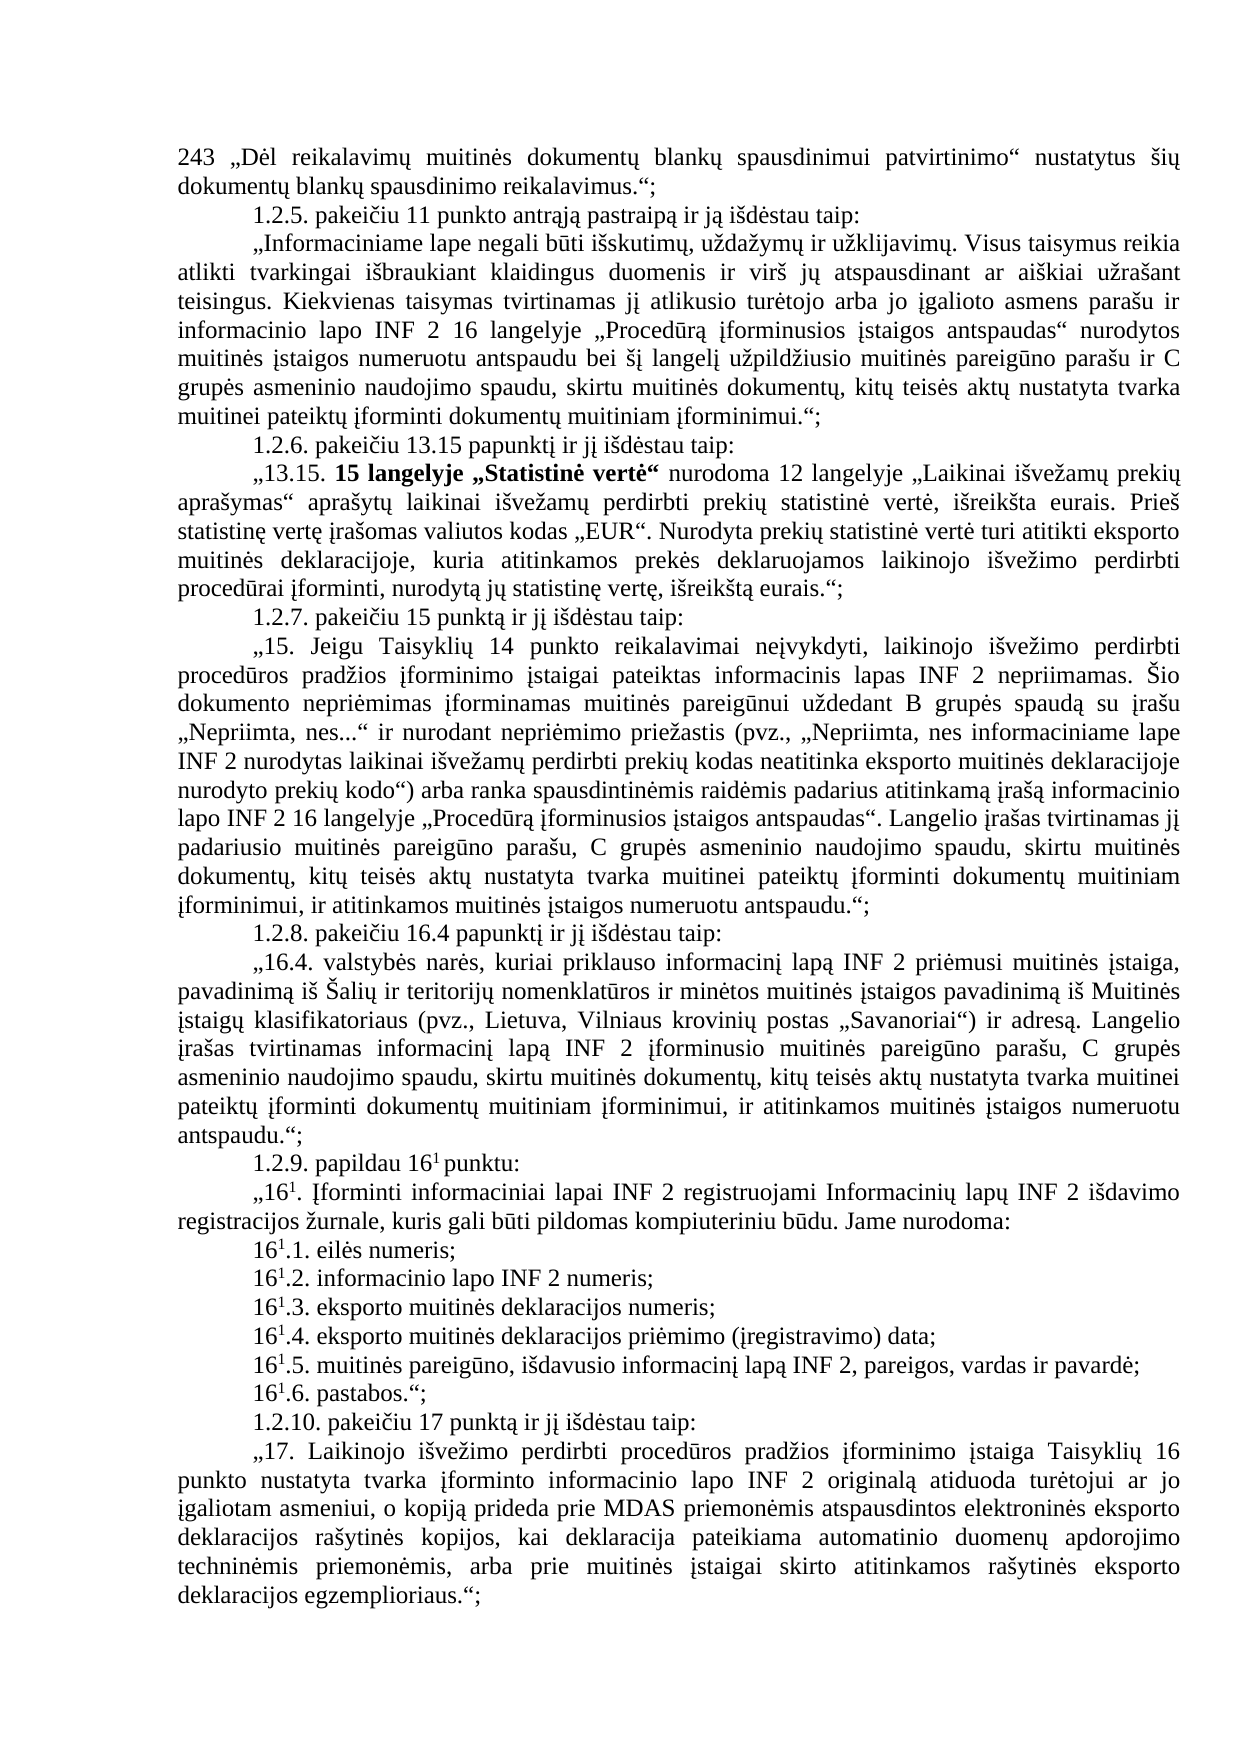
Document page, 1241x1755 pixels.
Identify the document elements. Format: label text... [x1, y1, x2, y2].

text 1.2.9. papildau 161 punktu: [177, 1148, 1181, 1177]
text 1.2.10. pakeičiu 17 punktą ir jį išdėstau taip: [177, 1407, 1181, 1436]
text „17. Laikinojo išvežimo perdirbti procedūros pradžios įforminimo įstaiga Taisyklių 16 punkto nustatyta tvarka įforminto informacinio lapo INF 2 originalą atiduoda turėtojui ar jo įgaliotam asmeniui, o kopiją prideda prie MDAS priemonėmis atspausdintos elektroninės eksporto deklaracijos rašytinės kopijos, kai deklaracija pateikiama automatinio duomenų apdorojimo techninėmis priemonėmis, arba prie muitinės įstaigai skirto atitinkamos rašytinės eksporto deklaracijos egzemplioriaus.“; [177, 1436, 1181, 1608]
text 1.2.8. pakeičiu 16.4 papunktį ir jį išdėstau taip: [177, 918, 1181, 947]
text „Informaciniame lape negali būti išskutimų, uždažymų ir užklijavimų. Visus taisymus reikia atlikti tvarkingai išbraukiant klaidingus duomenis ir virš jų atspausdinant ar aiškiai užrašant teisingus. Kiekvienas taisymas tvirtinamas jį atlikusio turėtojo arba jo įgalioto asmens parašu ir informacinio lapo INF 2 16 langelyje „Procedūrą įforminusios įstaigos antspaudas“ nurodytos muitinės įstaigos numeruotu antspaudu bei šį langelį užpildžiusio muitinės pareigūno parašu ir C grupės asmeninio naudojimo spaudu, skirtu muitinės dokumentų, kitų teisės aktų nustatyta tvarka muitinei pateiktų įforminti dokumentų muitiniam įforminimui.“; [177, 228, 1181, 430]
text „16.4. valstybės narės, kuriai priklauso informacinį lapą INF 2 priėmusi muitinės įstaiga, pavadinimą iš Šalių ir teritorijų nomenklatūros ir minėtos muitinės įstaigos pavadinimą iš Muitinės įstaigų klasifikatoriaus (pvz., Lietuva, Vilniaus krovinių postas „Savanoriai“) ir adresą. Langelio įrašas tvirtinamas informacinį lapą INF 2 įforminusio muitinės pareigūno parašu, C grupės asmeninio naudojimo spaudu, skirtu muitinės dokumentų, kitų teisės aktų nustatyta tvarka muitinei pateiktų įforminti dokumentų muitiniam įforminimui, ir atitinkamos muitinės įstaigos numeruotu antspaudu.“; [177, 947, 1181, 1148]
text 161.4. eksporto muitinės deklaracijos priėmimo (įregistravimo) data; [177, 1321, 1181, 1350]
text 1.2.6. pakeičiu 13.15 papunktį ir jį išdėstau taip: [177, 430, 1181, 458]
text „15. Jeigu Taisyklių 14 punkto reikalavimai neįvykdyti, laikinojo išvežimo perdirbti procedūros pradžios įforminimo įstaigai pateiktas informacinis lapas INF 2 nepriimamas. Šio dokumento nepriėmimas įforminamas muitinės pareigūnui uždedant B grupės spaudą su įrašu „Nepriimta, nes...“ ir nurodant nepriėmimo priežastis (pvz., „Nepriimta, nes informaciniame lape INF 2 nurodytas laikinai išvežamų perdirbti prekių kodas neatitinka eksporto muitinės deklaracijoje nurodyto prekių kodo“) arba ranka spausdintinėmis raidėmis padarius atitinkamą įrašą informacinio lapo INF 2 16 langelyje „Procedūrą įforminusios įstaigos antspaudas“. Langelio įrašas tvirtinamas jį padariusio muitinės pareigūno parašu, C grupės asmeninio naudojimo spaudu, skirtu muitinės dokumentų, kitų teisės aktų nustatyta tvarka muitinei pateiktų įforminti dokumentų muitiniam įforminimui, ir atitinkamos muitinės įstaigos numeruotu antspaudu.“; [177, 631, 1181, 918]
text 161.1. eilės numeris; [177, 1235, 1181, 1263]
text 161.2. informacinio lapo INF 2 numeris; [177, 1263, 1181, 1292]
text „13.15. 15 langelyje „Statistinė vertė“ nurodoma 12 langelyje „Laikinai išvežamų prekių aprašymas“ aprašytų laikinai išvežamų perdirbti prekių statistinė vertė, išreikšta eurais. Prieš statistinę vertę įrašomas valiutos kodas „EUR“. Nurodyta prekių statistinė vertė turi atitikti eksporto muitinės deklaracijoje, kuria atitinkamos prekės deklaruojamos laikinojo išvežimo perdirbti procedūrai įforminti, nurodytą jų statistinę vertę, išreikštą eurais.“; [177, 458, 1181, 602]
text 161.6. pastabos.“; [177, 1378, 1181, 1407]
text 1.2.7. pakeičiu 15 punktą ir jį išdėstau taip: [177, 602, 1181, 631]
text „161. Įforminti informaciniai lapai INF 2 registruojami Informacinių lapų INF 2 išdavimo registracijos žurnale, kuris gali būti pildomas kompiuteriniu būdu. Jame nurodoma: [177, 1177, 1181, 1235]
text 161.3. eksporto muitinės deklaracijos numeris; [177, 1292, 1181, 1321]
text 243 „Dėl reikalavimų muitinės dokumentų blankų spausdinimui patvirtinimo“ nustatytus šių dokumentų blankų spausdinimo reikalavimus.“; [177, 142, 1181, 200]
text 1.2.5. pakeičiu 11 punkto antrąją pastraipą ir ją išdėstau taip: [177, 200, 1181, 228]
text 161.5. muitinės pareigūno, išdavusio informacinį lapą INF 2, pareigos, vardas ir pavardė; [177, 1350, 1181, 1378]
